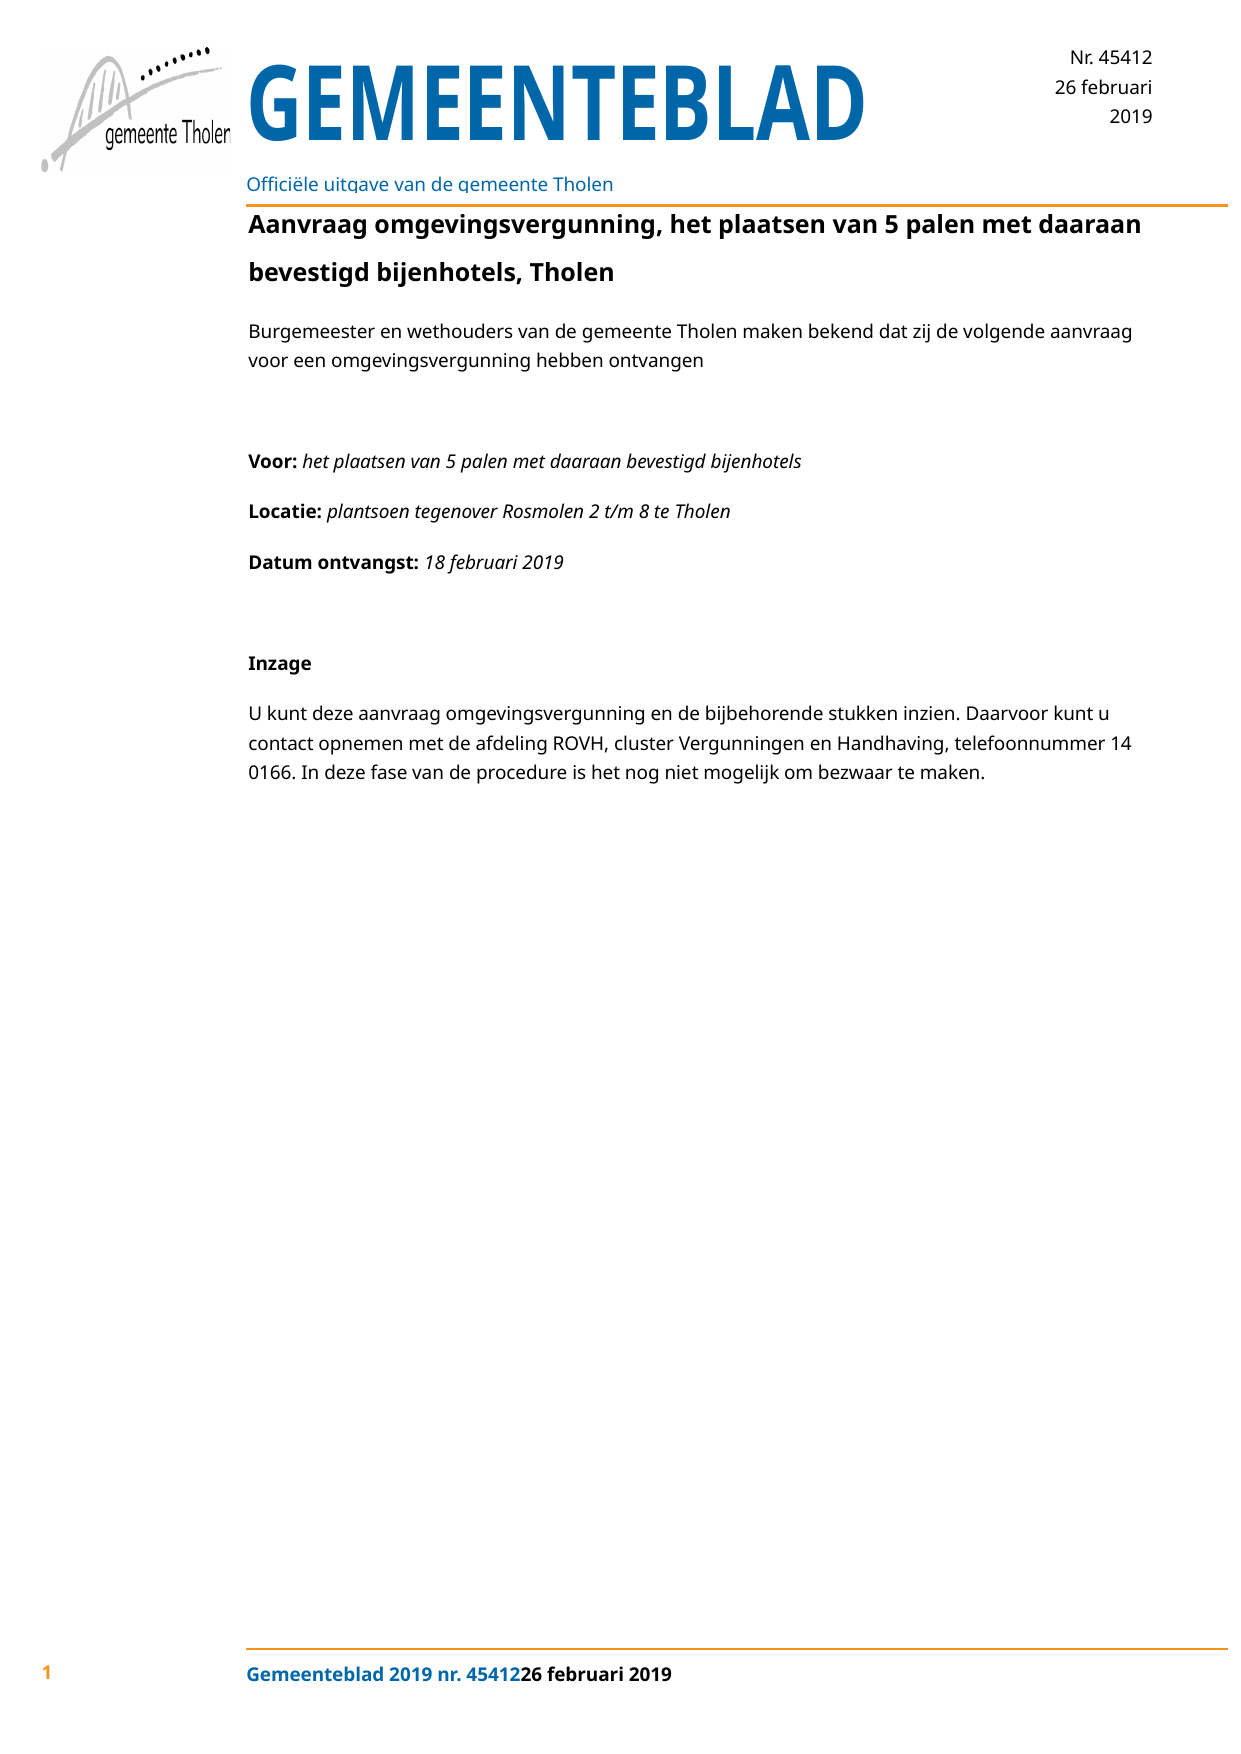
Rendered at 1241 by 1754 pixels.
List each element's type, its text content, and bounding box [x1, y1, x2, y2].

picture [41, 47, 231, 172]
text Voor: het plaatsen van 5 palen met daaraan bevestigd bijenhotels [248, 448, 1152, 474]
text Burgemeester en wethouders van de gemeente Tholen maken bekend dat zij de volgende aanvraag voor een omgevingsvergunning hebben ontvangen [248, 318, 1152, 373]
text Locatie: plantsoen tegenover Rosmolen 2 t/m 8 te Tholen [248, 499, 1152, 524]
text U kunt deze aanvraag omgevingsvergunning en de bijbehorende stukken inzien. Daarvoor kunt u contact opnemen met de afdeling ROVH, cluster Vergunningen en Handhaving, telefoonnummer 14 0166. In deze fase van de procedure is het nog niet mogelijk om bezwaar te maken. [248, 700, 1152, 785]
text Datum ontvangst: 18 februari 2019 [248, 549, 1152, 575]
text Inzage [248, 650, 1152, 676]
text Aanvraag omgevingsvergunning, het plaatsen van 5 palen met daaraan bevestigd bijenhotels, Tholen [248, 207, 1152, 288]
